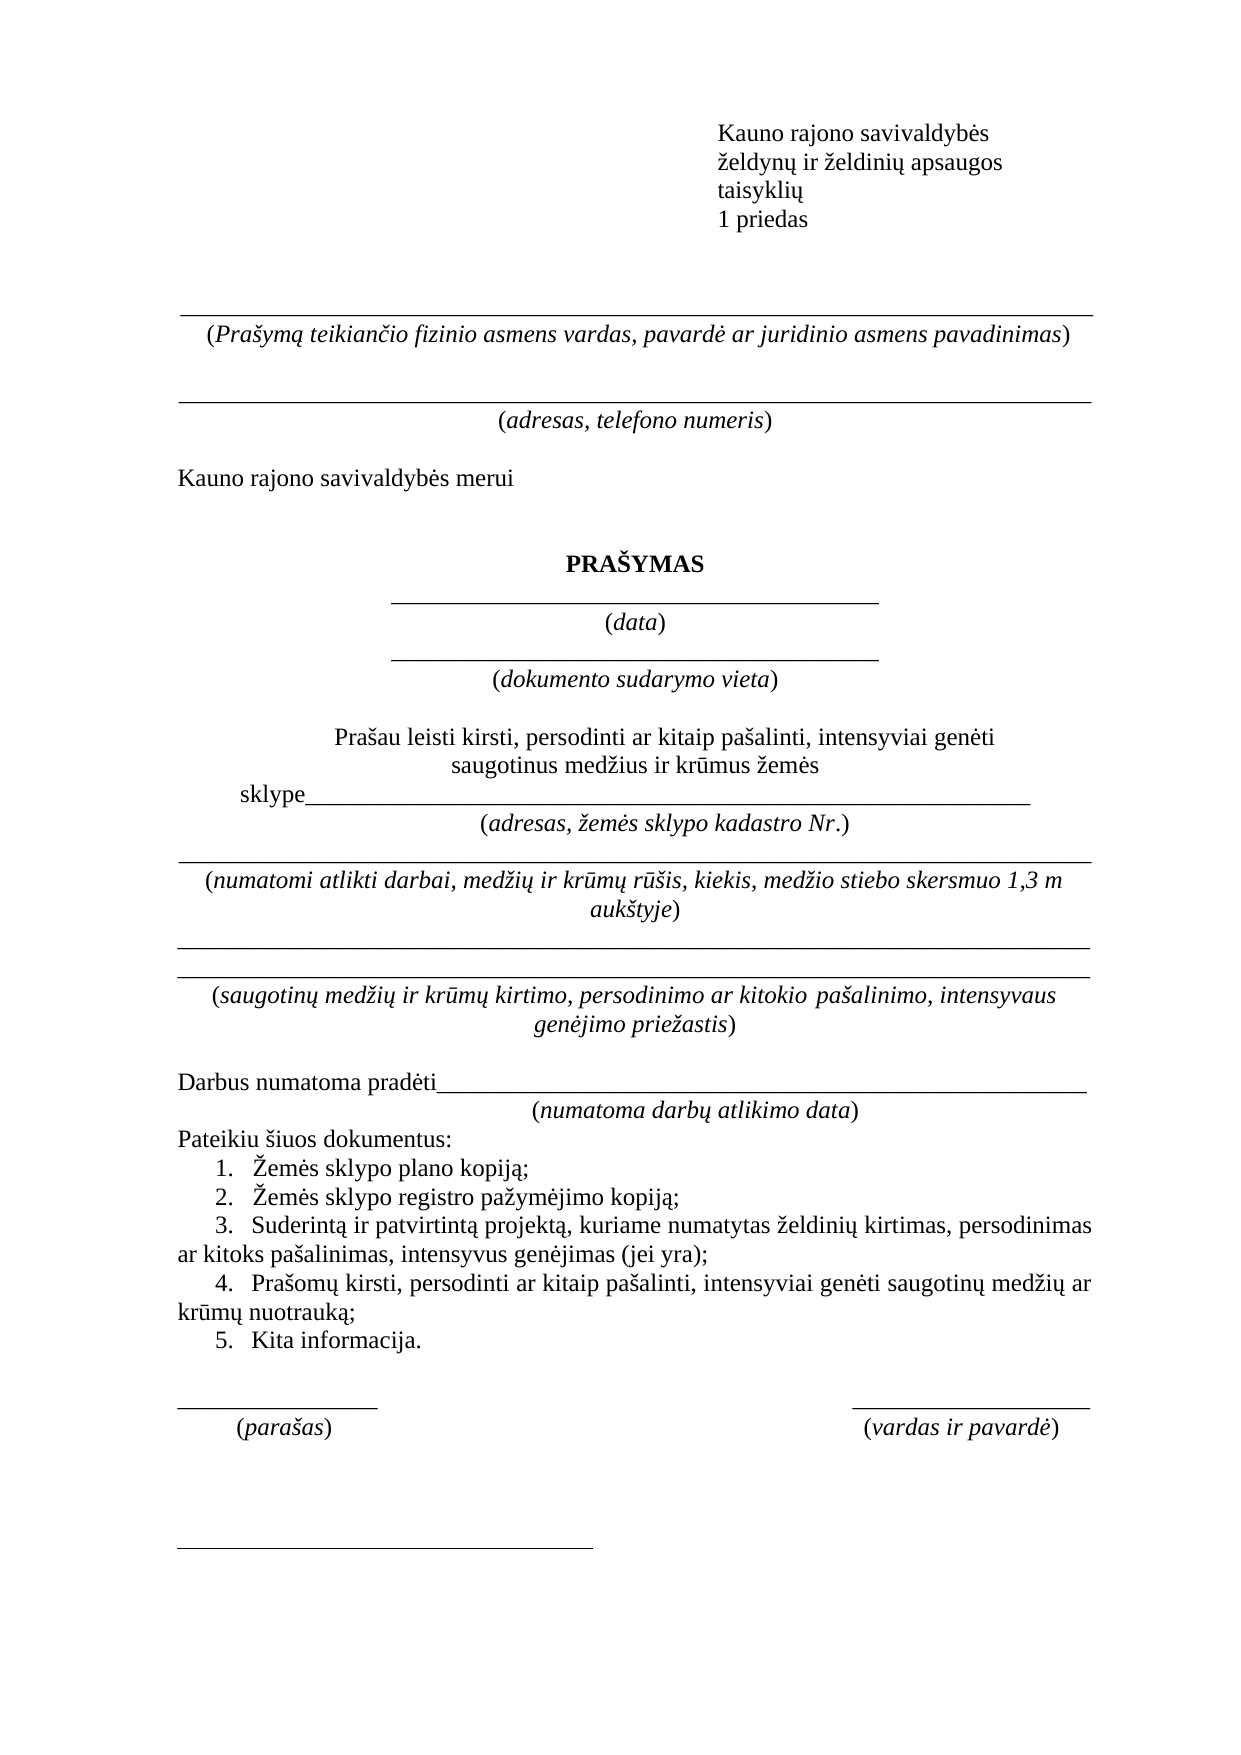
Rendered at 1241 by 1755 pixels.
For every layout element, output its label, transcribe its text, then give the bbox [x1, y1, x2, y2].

text (numatoma darbų atlikimo data) [177, 1096, 1093, 1124]
text Kauno rajono savivaldybės merui [177, 463, 1093, 492]
text (adresas, žemės sklypo kadastro Nr.) [177, 808, 1093, 837]
text _________________________________________________________________________ [177, 837, 1093, 866]
text _______________________________________ [177, 578, 1093, 607]
text (data) [177, 607, 1093, 636]
text _________________________________________________________________________ [177, 923, 1093, 952]
text (numatomi atlikti darbai, medžių ir krūmų rūšis, kiekis, medžio stiebo skersmuo 1,3 m aukštyje) [177, 866, 1093, 923]
text Pateikiu šiuos dokumentus: [177, 1124, 1093, 1153]
text 4. Prašomų kirsti, persodinti ar kitaip pašalinti, intensyviai genėti saugotinų medžių ar krūmų nuotrauką; [177, 1268, 1093, 1326]
text (dokumento sudarymo vieta) [177, 664, 1093, 693]
text _________________________________________________________________________ [177, 291, 1093, 319]
text _______________________________________ [177, 636, 1093, 664]
text PRAŠYMAS [177, 549, 1093, 578]
text 3. Suderintą ir patvirtintą projektą, kuriame numatytas želdinių kirtimas, persodinimas ar kitoks pašalinimas, intensyvus genėjimas (jei yra); [177, 1211, 1093, 1268]
text (saugotinų medžių ir krūmų kirtimo, persodinimo ar kitokio pašalinimo, intensyvaus genėjimo priežastis) [177, 981, 1093, 1038]
text želdynų ir želdinių apsaugos [717, 147, 1093, 176]
text Prašau leisti kirsti, persodinti ar kitaip pašalinti, intensyviai genėti saugotinus medžius ir krūmus žemės sklype__________________________________________________________ [177, 722, 1093, 808]
text (adresas, telefono numeris) [177, 406, 1093, 434]
text taisyklių [717, 176, 1093, 204]
table_header [177, 1549, 592, 1582]
text ________________ ___________________ [177, 1383, 1093, 1412]
text 5. Kita informacija. [177, 1326, 1093, 1354]
text 2. Žemės sklypo registro pažymėjimo kopiją; [215, 1182, 1093, 1211]
text 1 priedas [717, 204, 1093, 233]
text Darbus numatoma pradėti____________________________________________________ [177, 1067, 1093, 1096]
text (Prašymą teikiančio fizinio asmens vardas, pavardė ar juridinio asmens pavadinimas) [177, 319, 1093, 348]
text Kauno rajono savivaldybės [717, 118, 1093, 147]
text 1. Žemės sklypo plano kopiją; [215, 1153, 1093, 1182]
text _________________________________________________________________________ [177, 377, 1093, 406]
text (parašas) (vardas ir pavardė) [177, 1412, 1093, 1441]
text _________________________________________________________________________ [177, 952, 1093, 981]
